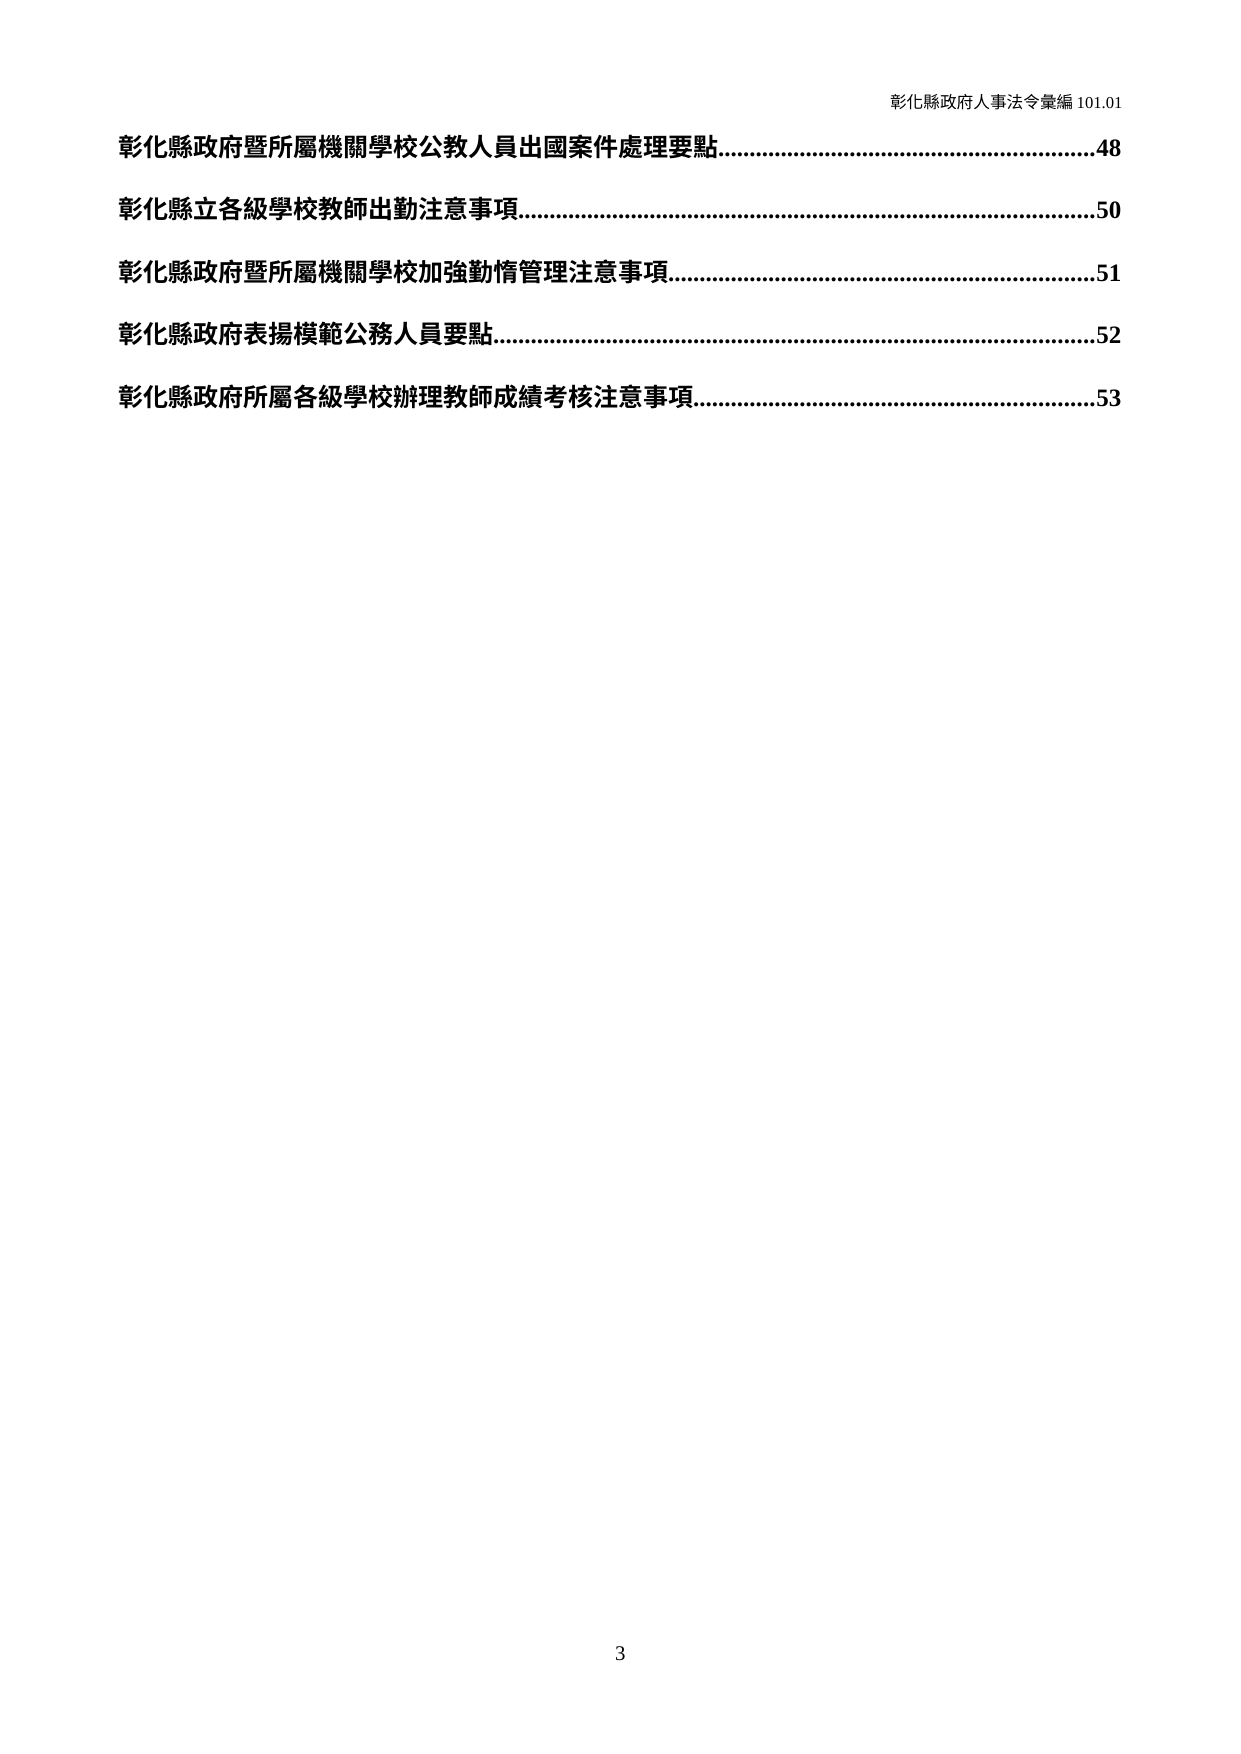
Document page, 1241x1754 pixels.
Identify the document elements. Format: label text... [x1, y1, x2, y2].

text 彰化縣政府所屬各級學校辦理教師成績考核注意事項 53 [118, 377, 1122, 415]
text 彰化縣政府表揚模範公務人員要點 52 [118, 315, 1122, 352]
text 彰化縣政府暨所屬機關學校公教人員出國案件處理要點 48 [118, 127, 1122, 165]
text 彰化縣立各級學校教師出勤注意事項 50 [118, 190, 1122, 227]
text 彰化縣政府暨所屬機關學校加強勤惰管理注意事項 51 [118, 252, 1122, 290]
